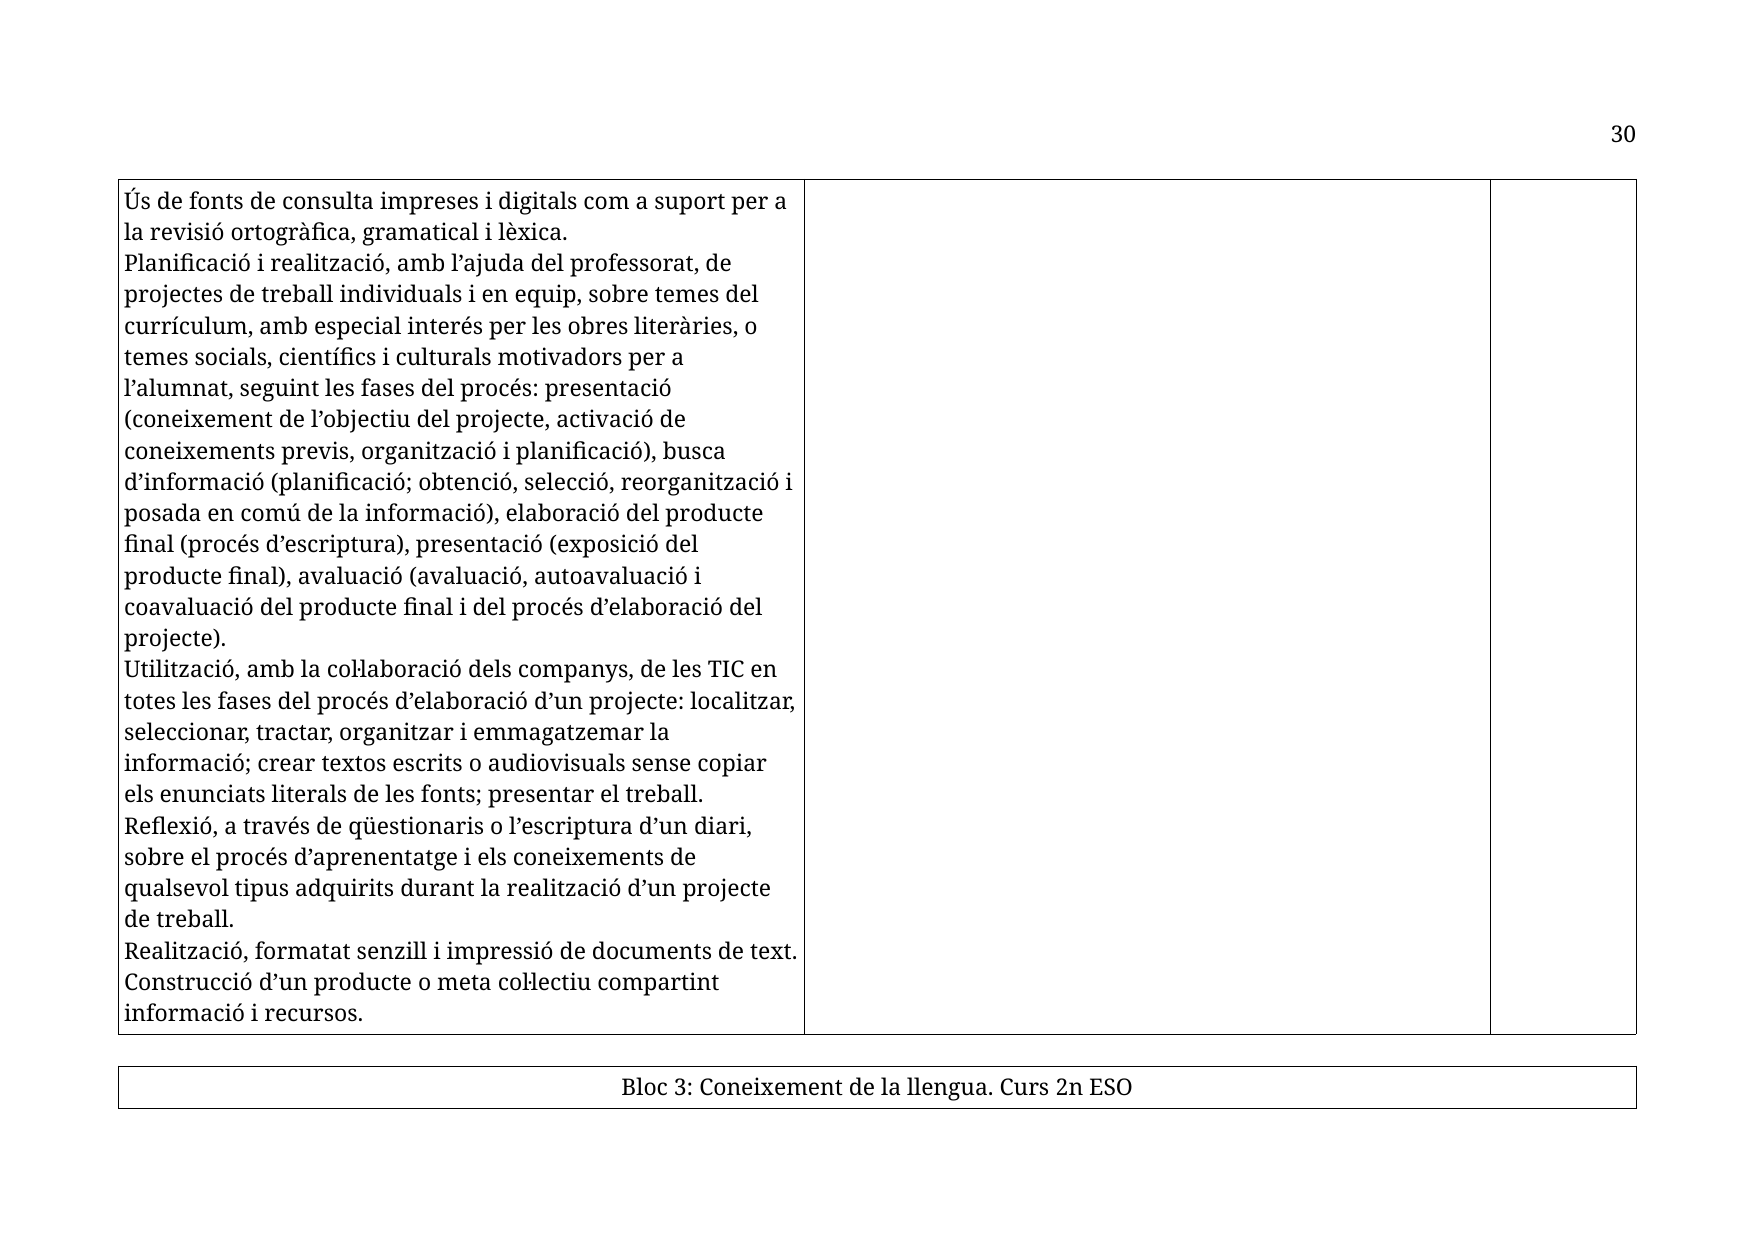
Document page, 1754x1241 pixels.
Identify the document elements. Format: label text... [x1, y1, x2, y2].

table_cell Ús de fonts de consulta impreses i digitals com a suport per a la revisió ortogràfica, gramatical i lèxica. Planificació i realització, amb l’ajuda del professorat, de projectes de treball individuals i en equip, sobre temes del currículum, amb especial interés per les obres literàries, o temes socials, científics i culturals motivadors per a l’alumnat, seguint les fases del procés: presentació (coneixement de l’objectiu del projecte, activació de coneixements previs, organització i planificació), busca d’informació (planificació; obtenció, selecció, reorganització i posada en comú de la informació), elaboració del producte final (procés d’escriptura), presentació (exposició del producte final), avaluació (avaluació, autoavaluació i coavaluació del producte final i del procés d’elaboració del projecte). Utilització, amb la col·laboració dels companys, de les TIC en totes les fases del procés d’elaboració d’un projecte: localitzar, seleccionar, tractar, organitzar i emmagatzemar la informació; crear textos escrits o audiovisuals sense copiar els enunciats literals de les fonts; presentar el treball. Reflexió, a través de qüestionaris o l’escriptura d’un diari, sobre el procés d’aprenentatge i els coneixements de qualsevol tipus adquirits durant la realització d’un projecte de treball. Realització, formatat senzill i impressió de documents de text. Construcció d’un producte o meta col·lectiu compartint informació i recursos. [119, 180, 804, 1034]
table_header Bloc 3: Coneixement de la llengua. Curs 2n ESO [119, 1067, 1636, 1108]
table_cell [1491, 180, 1636, 1034]
table_cell [805, 180, 1490, 1034]
